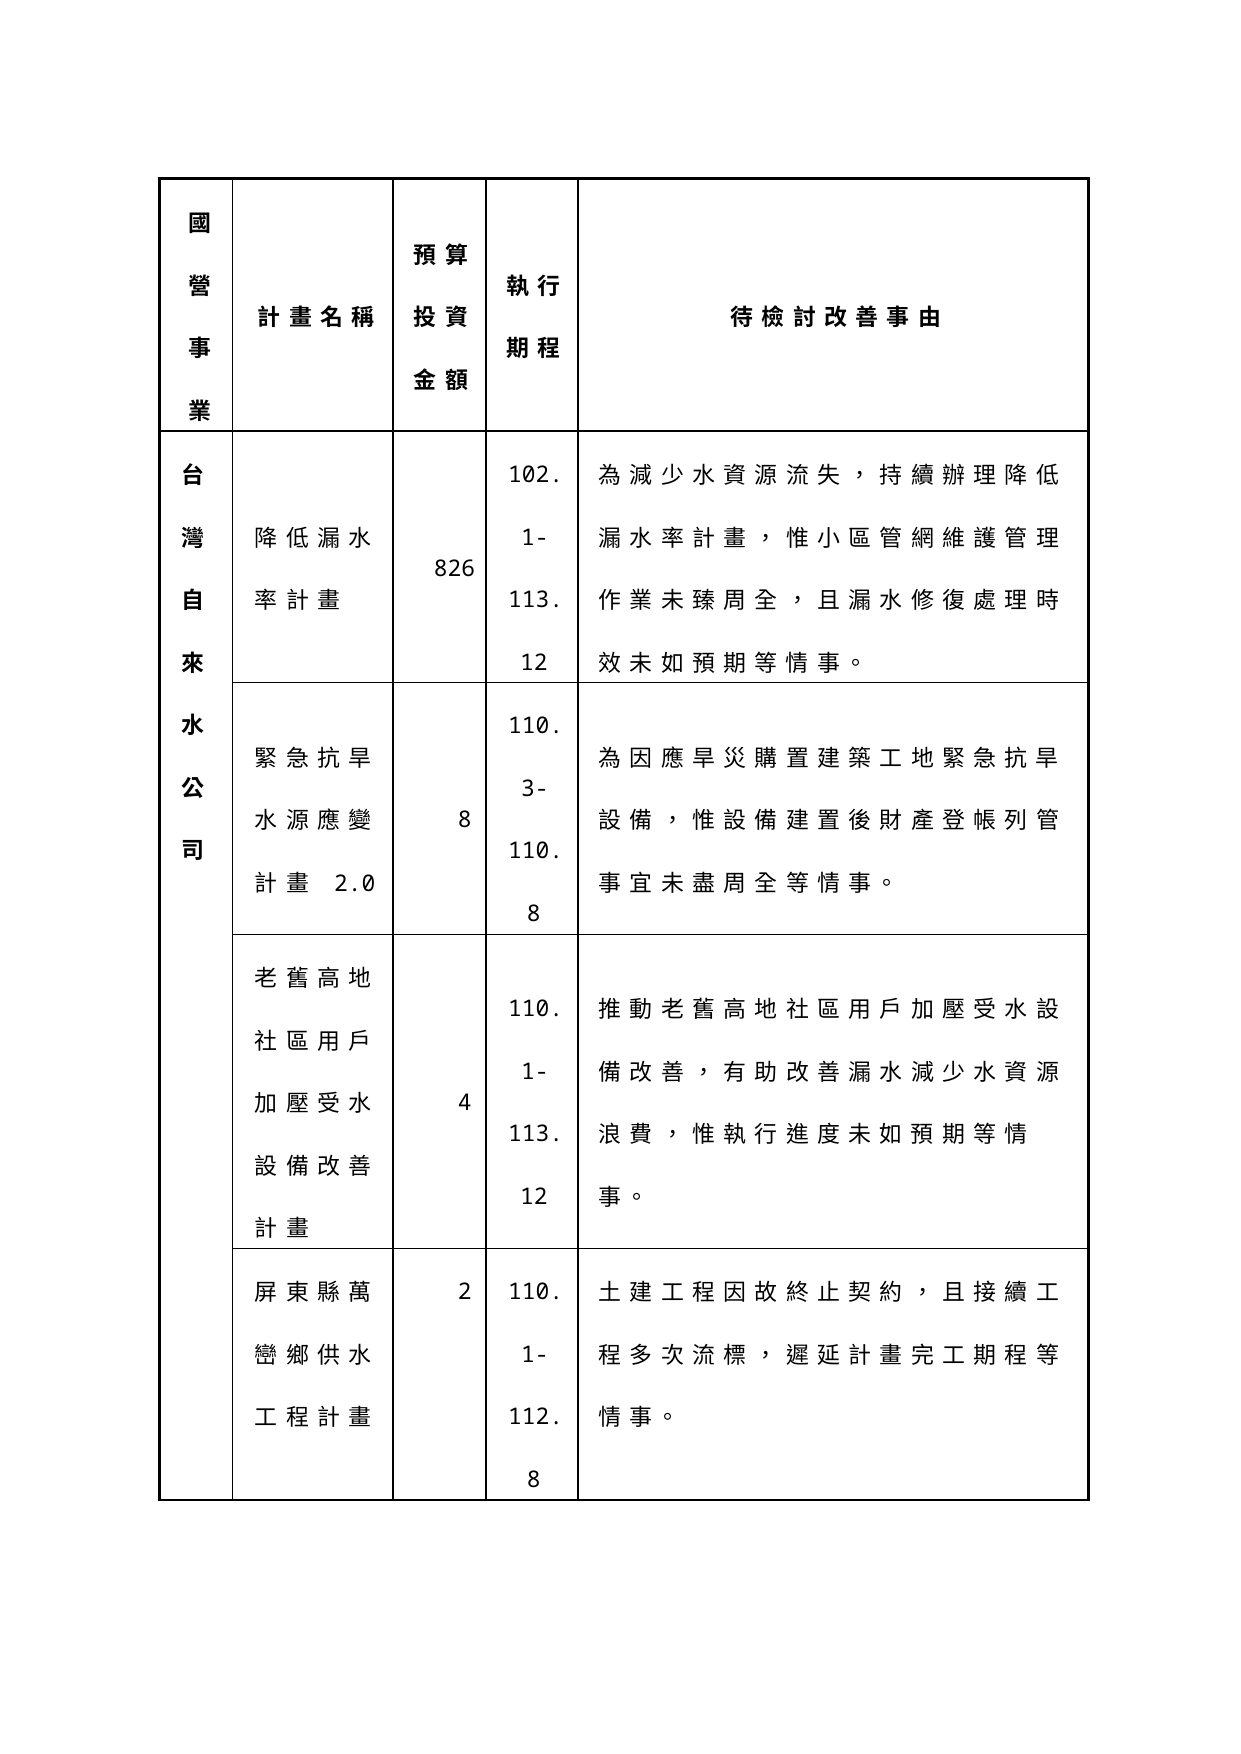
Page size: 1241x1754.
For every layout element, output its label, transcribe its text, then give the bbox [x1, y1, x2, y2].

table_cell 降低漏水率計畫 [233, 432, 392, 682]
table_cell 2 [394, 1249, 485, 1499]
table_cell 110.1-113.12 [487, 935, 577, 1247]
table_cell 台灣自來水公司 [161, 432, 232, 1499]
table_header 預算投資金額 [394, 180, 485, 430]
table_header 計畫名稱 [233, 180, 392, 430]
table_cell 8 [394, 683, 485, 933]
table_cell 為因應旱災購置建築工地緊急抗旱設備，惟設備建置後財產登帳列管事宜未盡周全等情事。 [579, 683, 1087, 933]
table_cell 4 [394, 935, 485, 1247]
table_cell 推動老舊高地社區用戶加壓受水設備改善，有助改善漏水減少水資源浪費，惟執行進度未如預期等情事。 [579, 935, 1087, 1247]
table_cell 土建工程因故終止契約，且接續工程多次流標，遲延計畫完工期程等情事。 [579, 1249, 1087, 1499]
table_cell 110.1-112.8 [487, 1249, 577, 1499]
table_cell 102.1-113.12 [487, 432, 577, 682]
table_cell 屏東縣萬巒鄉供水工程計畫 [233, 1249, 392, 1499]
table_header 國營事業 [161, 180, 232, 430]
table_cell 826 [394, 432, 485, 682]
table_cell 老舊高地社區用戶加壓受水設備改善計畫 [233, 935, 392, 1247]
table_cell 為減少水資源流失，持續辦理降低漏水率計畫，惟小區管網維護管理作業未臻周全，且漏水修復處理時效未如預期等情事。 [579, 432, 1087, 682]
table_cell 110.3-110.8 [487, 683, 577, 933]
table_header 待檢討改善事由 [579, 180, 1087, 430]
table_header 執行期程 [487, 180, 577, 430]
table_cell 緊急抗旱水源應變計畫 2.0 [233, 683, 392, 933]
